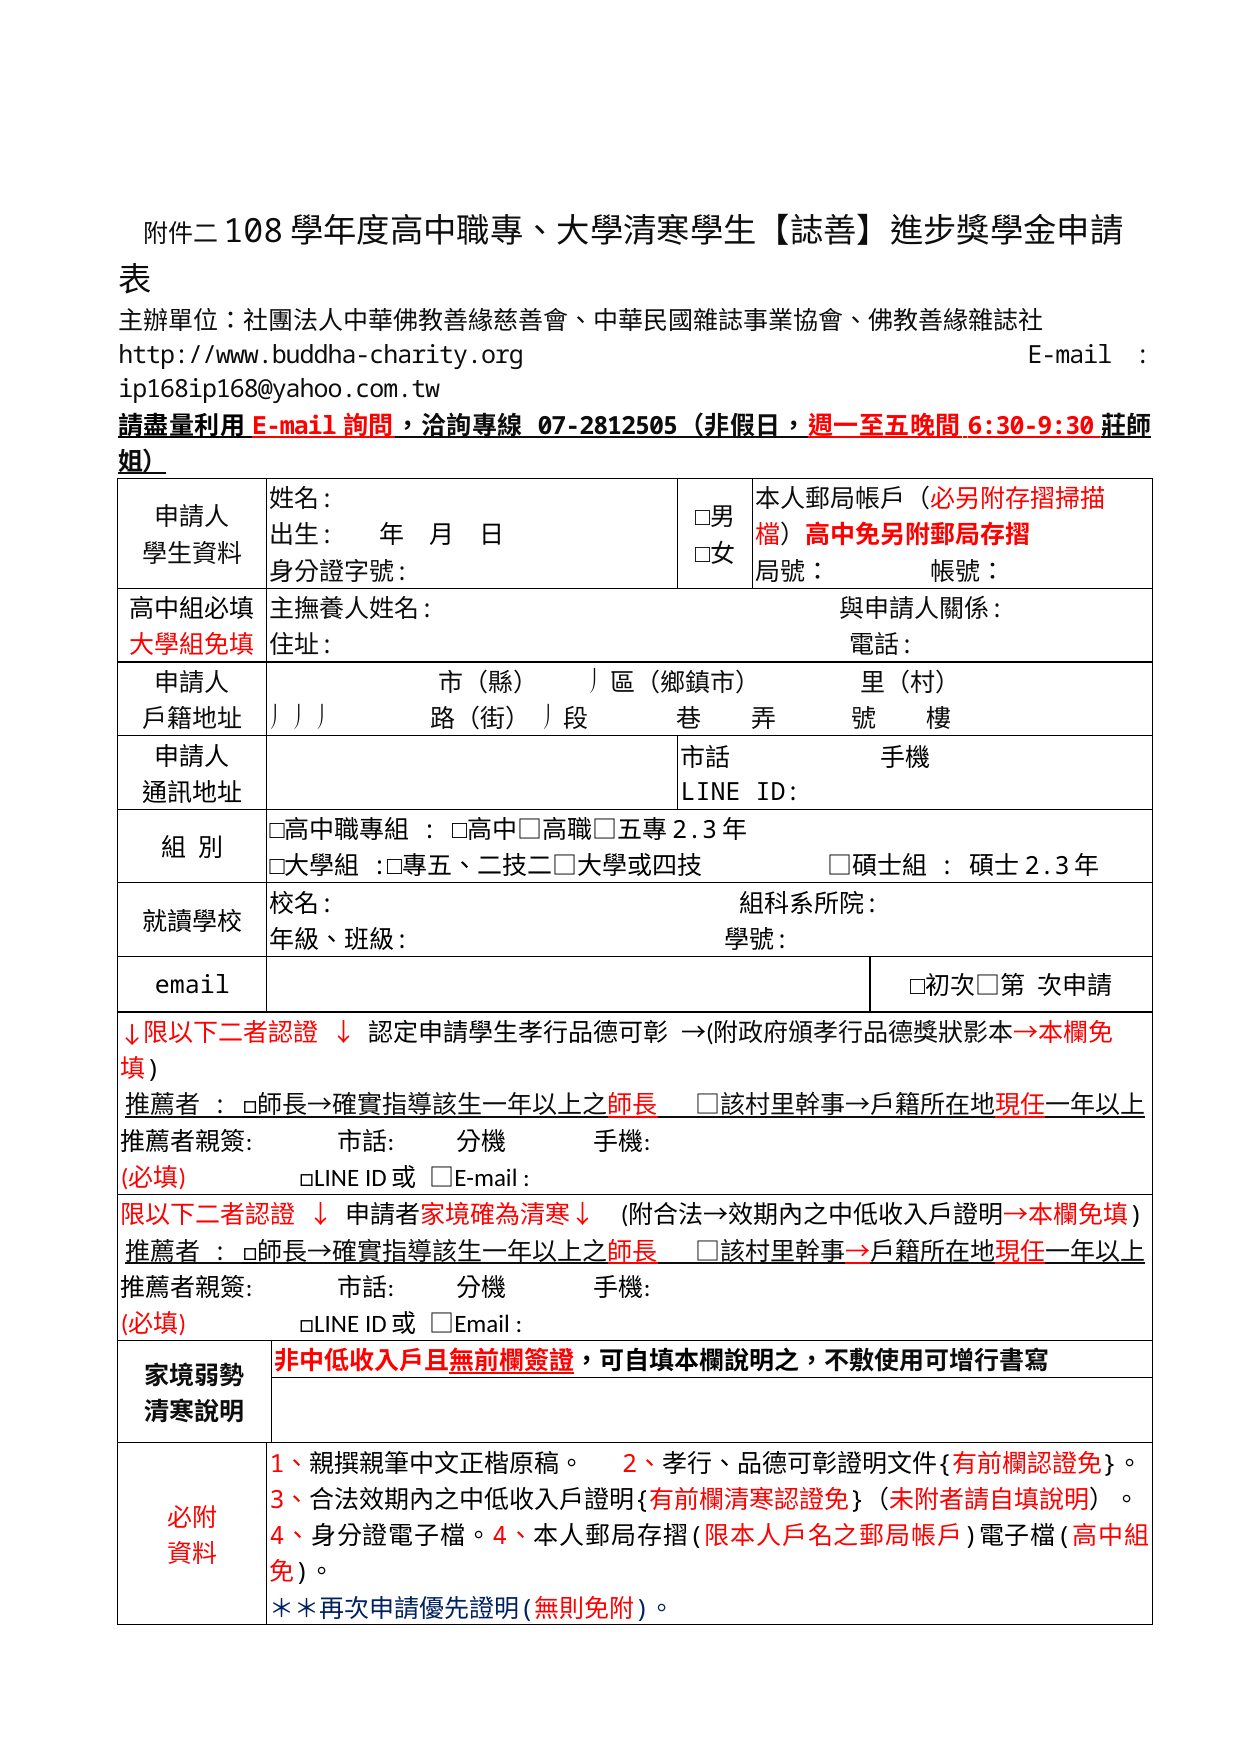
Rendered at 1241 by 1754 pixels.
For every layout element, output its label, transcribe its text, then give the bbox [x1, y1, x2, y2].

table_cell [267, 736, 677, 808]
table_header 姓名: 出生: 年 月 日 身分證字號: [267, 479, 677, 587]
text 附件二108學年度高中職專、大學清寒學生【誌善】進步獎學金申請表 [118, 204, 1152, 301]
table_cell 主撫養人姓名: 與申請人關係: 住址: 電話: [267, 589, 1152, 661]
table_cell 市（縣）  區（鄉鎮市） 里（村）    路（街）  段 巷 弄 號 樓 [267, 663, 1152, 735]
table_cell 就讀學校 [118, 883, 266, 956]
table_cell 高中組必填 大學組免填 [118, 589, 266, 661]
table_cell 1、親撰親筆中文正楷原稿。 2、孝行、品德可彰證明文件{有前欄認證免}。 3、合法效期內之中低收入戶證明{有前欄清寒認證免}（未附者請自填說明）。 4、身分證電子檔。4、本人郵局存摺(限本人戶名之郵局帳戶)電子檔(高中組免)。 ＊＊再次申請優先證明(無則免附)。 [267, 1443, 1152, 1624]
table_cell 申請人 戶籍地址 [118, 663, 266, 735]
table_cell 組 別 [118, 810, 266, 882]
table_cell email [118, 957, 266, 1011]
table_cell ↓限以下二者認證 ↓ 認定申請學生孝行品德可彰 →(附政府頒孝行品德獎狀影本→本欄免填) 推薦者 : □師長→確實指導該生一年以上之師長 □該村里幹事→戶籍所在地現任一年以上 推薦者親簽: 市話: 分機 手機: (必填) □LINE ID或 □E-mail : [118, 1013, 1152, 1194]
table_cell 市話 手機 LINE ID: [678, 736, 1152, 808]
table_cell 必附 資料 [118, 1443, 266, 1624]
table_cell 非中低收入戶且無前欄簽證，可自填本欄說明之，不敷使用可增行書寫 [272, 1341, 1152, 1377]
table_header 本人郵局帳戶（必另附存摺掃描檔）高中免另附郵局存摺 局號： 帳號： [753, 479, 1152, 587]
table_cell 家境弱勢 清寒說明 [118, 1341, 271, 1442]
table_cell 校名: 組科系所院: 年級、班級: 學號: [267, 883, 1152, 956]
table_cell □初次□第 次申請 [871, 957, 1152, 1011]
table_cell □高中職專組 : □高中□高職□五專2.3年 □大學組 :□專五、二技二□大學或四技 □碩士組 : 碩士2.3年 [267, 810, 1152, 882]
table_cell [267, 957, 869, 1011]
text http://www.buddha-charity.org E-mail : ip168ip168@yahoo.com.tw [118, 337, 1152, 405]
text 請盡量利用E-mail詢問，洽詢專線 07-2812505（非假日，週一至五晚間6:30-9:30莊師姐） [118, 405, 1152, 478]
text 主辦單位：社團法人中華佛教善緣慈善會、中華民國雜誌事業協會、佛教善緣雜誌社 [118, 301, 1152, 337]
table_cell [272, 1378, 1152, 1442]
table_header □男 □女 [678, 479, 752, 587]
table_header 申請人 學生資料 [118, 479, 266, 587]
table_cell 限以下二者認證 ↓ 申請者家境確為清寒↓ (附合法→效期內之中低收入戶證明→本欄免填) 推薦者 : □師長→確實指導該生一年以上之師長 □該村里幹事→戶籍所在地現任一年以上 推薦者親簽: 市話: 分機 手機: (必填) □LINE ID或 □Email : [118, 1195, 1152, 1340]
table_cell 申請人 通訊地址 [118, 736, 266, 808]
